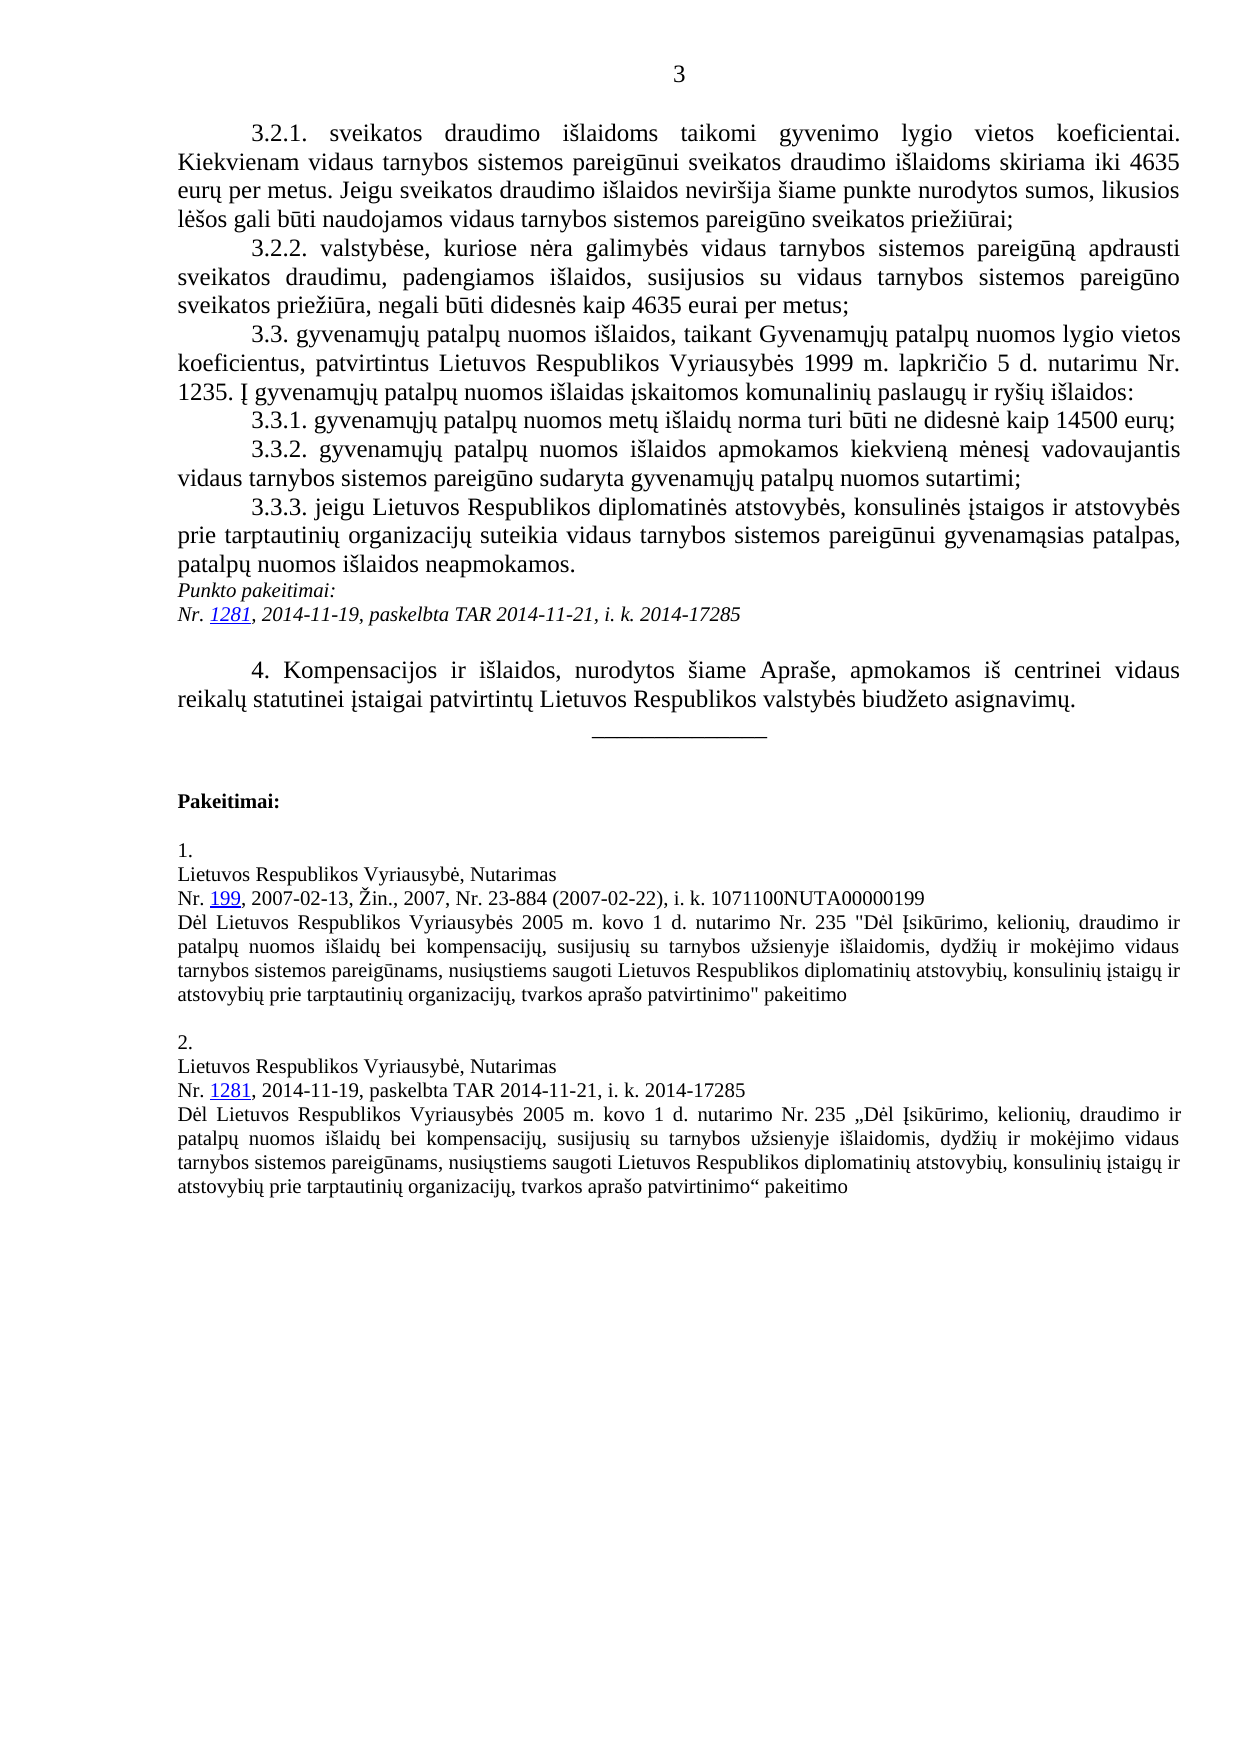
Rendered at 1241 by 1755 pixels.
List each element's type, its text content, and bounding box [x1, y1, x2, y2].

text Nr. 199, 2007-02-13, Žin., 2007, Nr. 23-884 (2007-02-22), i. k. 1071100NUTA00000199 [177, 886, 1181, 910]
text ______________ [177, 712, 1181, 741]
text Nr. 1281, 2014-11-19, paskelbta TAR 2014-11-21, i. k. 2014-17285 [177, 1078, 1181, 1102]
text 3.3.3. jeigu Lietuvos Respublikos diplomatinės atstovybės, konsulinės įstaigos ir atstovybės prie tarptautinių organizacijų suteikia vidaus tarnybos sistemos pareigūnui gyvenamąsias patalpas, patalpų nuomos išlaidos neapmokamos. [177, 492, 1181, 578]
text 4. Kompensacijos ir išlaidos, nurodytos šiame Apraše, apmokamos iš centrinei vidaus reikalų statutinei įstaigai patvirtintų Lietuvos Respublikos valstybės biudžeto asignavimų. [177, 655, 1181, 712]
text 3.2.1. sveikatos draudimo išlaidoms taikomi gyvenimo lygio vietos koeficientai. Kiekvienam vidaus tarnybos sistemos pareigūnui sveikatos draudimo išlaidoms skiriama iki 4635 eurų per metus. Jeigu sveikatos draudimo išlaidos neviršija šiame punkte nurodytos sumos, likusios lėšos gali būti naudojamos vidaus tarnybos sistemos pareigūno sveikatos priežiūrai; [177, 118, 1181, 233]
text Punkto pakeitimai: [177, 578, 1181, 602]
text Dėl Lietuvos Respublikos Vyriausybės 2005 m. kovo 1 d. nutarimo Nr. 235 "Dėl Įsikūrimo, kelionių, draudimo ir patalpų nuomos išlaidų bei kompensacijų, susijusių su tarnybos užsienyje išlaidomis, dydžių ir mokėjimo vidaus tarnybos sistemos pareigūnams, nusiųstiems saugoti Lietuvos Respublikos diplomatinių atstovybių, konsulinių įstaigų ir atstovybių prie tarptautinių organizacijų, tvarkos aprašo patvirtinimo" pakeitimo [177, 910, 1181, 1006]
text 1. [177, 837, 1181, 862]
text Lietuvos Respublikos Vyriausybė, Nutarimas [177, 862, 1181, 886]
text Dėl Lietuvos Respublikos Vyriausybės 2005 m. kovo 1 d. nutarimo Nr. 235 „Dėl Įsikūrimo, kelionių, draudimo ir patalpų nuomos išlaidų bei kompensacijų, susijusių su tarnybos užsienyje išlaidomis, dydžių ir mokėjimo vidaus tarnybos sistemos pareigūnams, nusiųstiems saugoti Lietuvos Respublikos diplomatinių atstovybių, konsulinių įstaigų ir atstovybių prie tarptautinių organizacijų, tvarkos aprašo patvirtinimo“ pakeitimo [177, 1102, 1181, 1198]
text 3.3.1. gyvenamųjų patalpų nuomos metų išlaidų norma turi būti ne didesnė kaip 14500 eurų; [177, 406, 1181, 434]
text Lietuvos Respublikos Vyriausybė, Nutarimas [177, 1054, 1181, 1078]
text 3.2.2. valstybėse, kuriose nėra galimybės vidaus tarnybos sistemos pareigūną apdrausti sveikatos draudimu, padengiamos išlaidos, susijusios su vidaus tarnybos sistemos pareigūno sveikatos priežiūra, negali būti didesnės kaip 4635 eurai per metus; [177, 233, 1181, 319]
text 3.3.2. gyvenamųjų patalpų nuomos išlaidos apmokamos kiekvieną mėnesį vadovaujantis vidaus tarnybos sistemos pareigūno sudaryta gyvenamųjų patalpų nuomos sutartimi; [177, 434, 1181, 492]
text Pakeitimai: [177, 789, 1181, 813]
text 3.3. gyvenamųjų patalpų nuomos išlaidos, taikant Gyvenamųjų patalpų nuomos lygio vietos koeficientus, patvirtintus Lietuvos Respublikos Vyriausybės 1999 m. lapkričio 5 d. nutarimu Nr. 1235. Į gyvenamųjų patalpų nuomos išlaidas įskaitomos komunalinių paslaugų ir ryšių išlaidos: [177, 319, 1181, 406]
text Nr. 1281, 2014-11-19, paskelbta TAR 2014-11-21, i. k. 2014-17285 [177, 602, 1181, 626]
text 2. [177, 1030, 1181, 1054]
